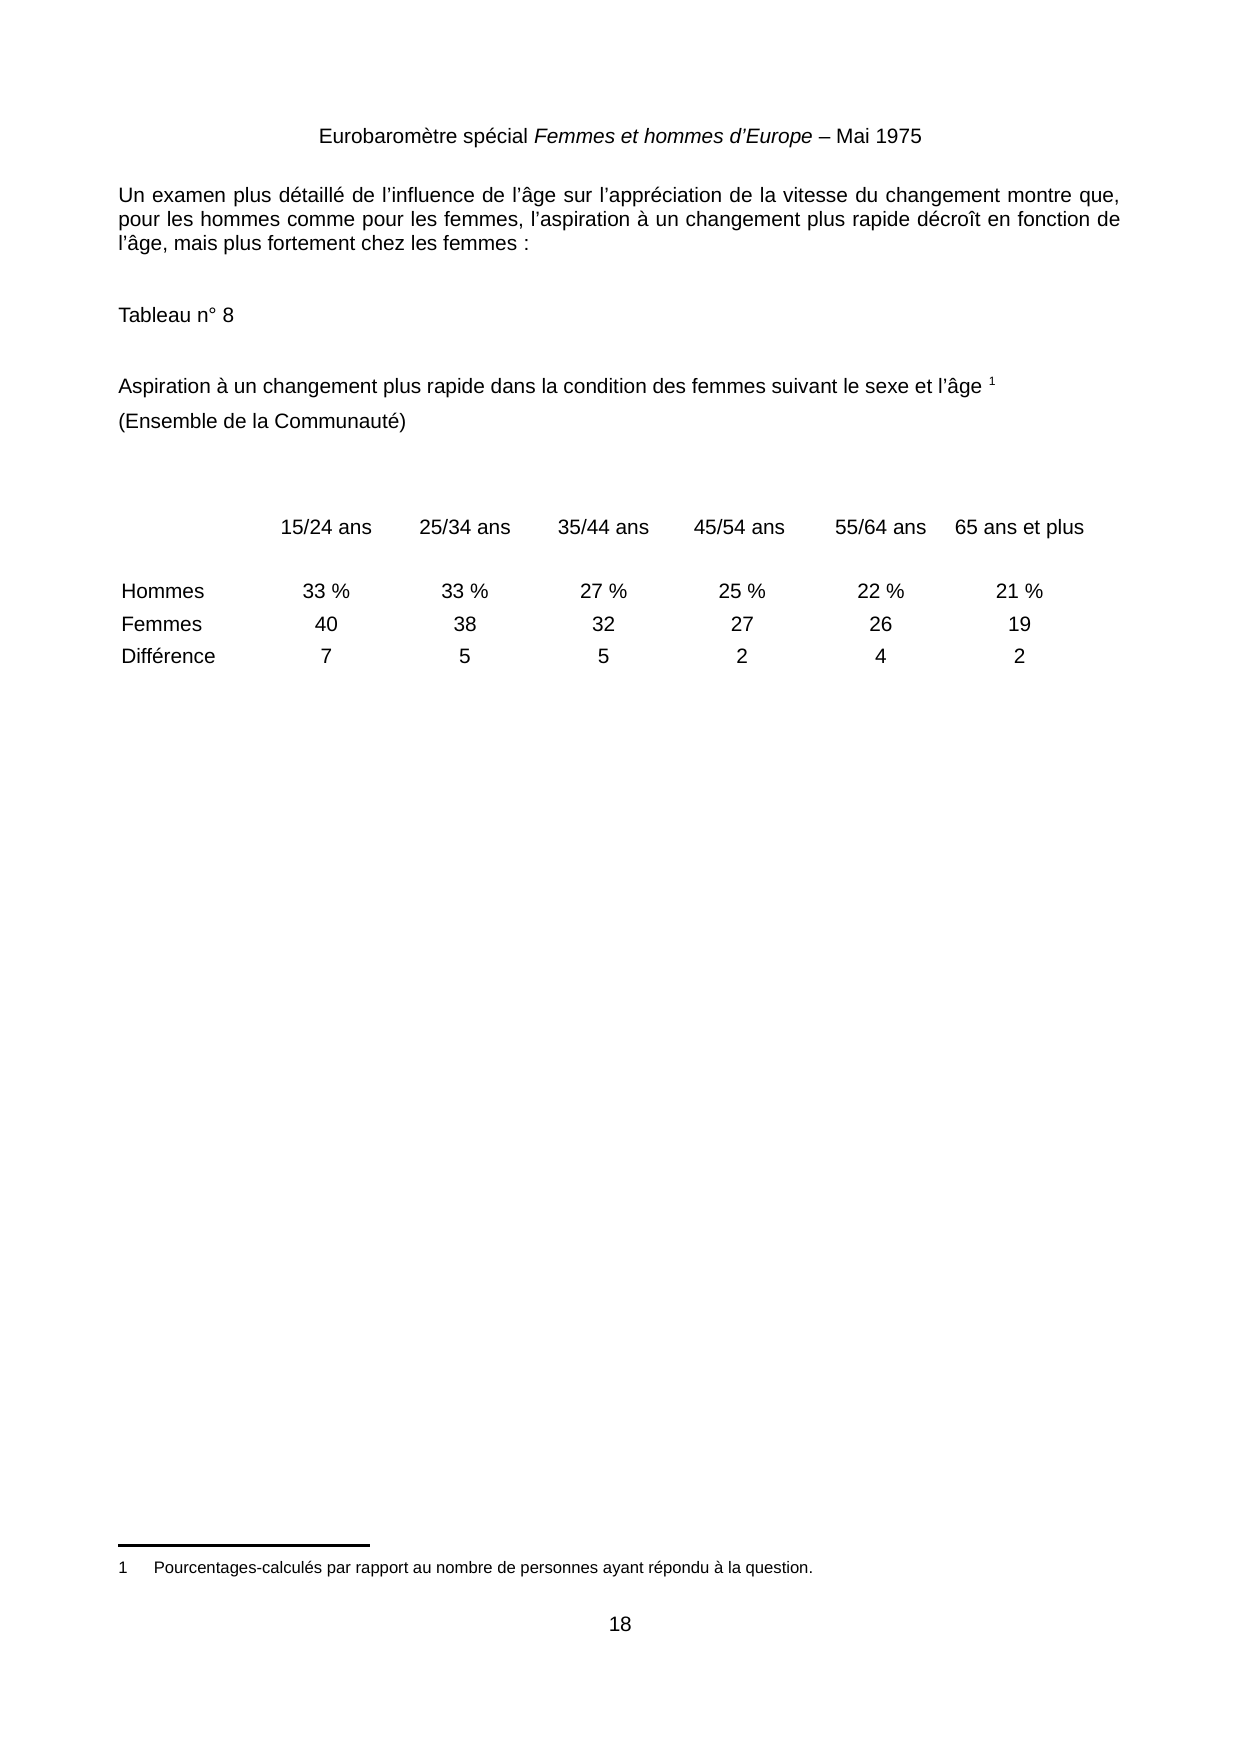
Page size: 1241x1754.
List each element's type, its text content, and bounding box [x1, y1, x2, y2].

table_cell Femmes [118, 608, 257, 640]
table_cell 33 % [395, 575, 534, 607]
table_cell 22 % [811, 575, 950, 607]
text Aspiration à un changement plus rapide dans la condition des femmes suivant le sexe et l’âge [118, 374, 1122, 398]
table_cell 33 % [257, 575, 395, 607]
table_cell 32 [534, 608, 673, 640]
table_cell 5 [534, 640, 673, 672]
table_cell 7 [257, 640, 395, 672]
table_cell [118, 543, 257, 575]
table_cell 38 [395, 608, 534, 640]
text Un examen plus détaillé de l’influence de l’âge sur l’appréciation de la vitesse du changement montre que, pour les hommes comme pour les femmes, l’aspiration à un changement plus rapide décroît en fonction de l’âge, mais plus fortement chez les femmes : [118, 183, 1122, 255]
table_cell 40 [257, 608, 395, 640]
table_cell [534, 543, 673, 575]
table_header 35/44 ans [534, 510, 673, 543]
table_cell 21 % [950, 575, 1089, 607]
table_cell Différence [118, 640, 257, 672]
table_cell 4 [811, 640, 950, 672]
table_cell Hommes [118, 575, 257, 607]
table_cell 27 [673, 608, 811, 640]
table_header 25/34 ans [395, 510, 534, 543]
text (Ensemble de la Communauté) [118, 409, 1122, 433]
table_cell [257, 543, 395, 575]
table_header 65 ans et plus [950, 510, 1089, 543]
table_header 15/24 ans [257, 510, 395, 543]
text Pourcentages-calculés par rapport au nombre de personnes ayant répondu à la question. [118, 1557, 1122, 1577]
table_cell 2 [673, 640, 811, 672]
table_cell 2 [950, 640, 1089, 672]
table_cell [673, 543, 811, 575]
table_header 45/54 ans [673, 510, 811, 543]
table_cell 19 [950, 608, 1089, 640]
table_cell 26 [811, 608, 950, 640]
table_cell [950, 543, 1089, 575]
text Tableau n° 8 [118, 302, 1122, 326]
table_cell [811, 543, 950, 575]
table_header 55/64 ans [811, 510, 950, 543]
table_header [118, 510, 257, 543]
table_cell 5 [395, 640, 534, 672]
table_cell 27 % [534, 575, 673, 607]
table_cell [395, 543, 534, 575]
table_cell 25 % [673, 575, 811, 607]
